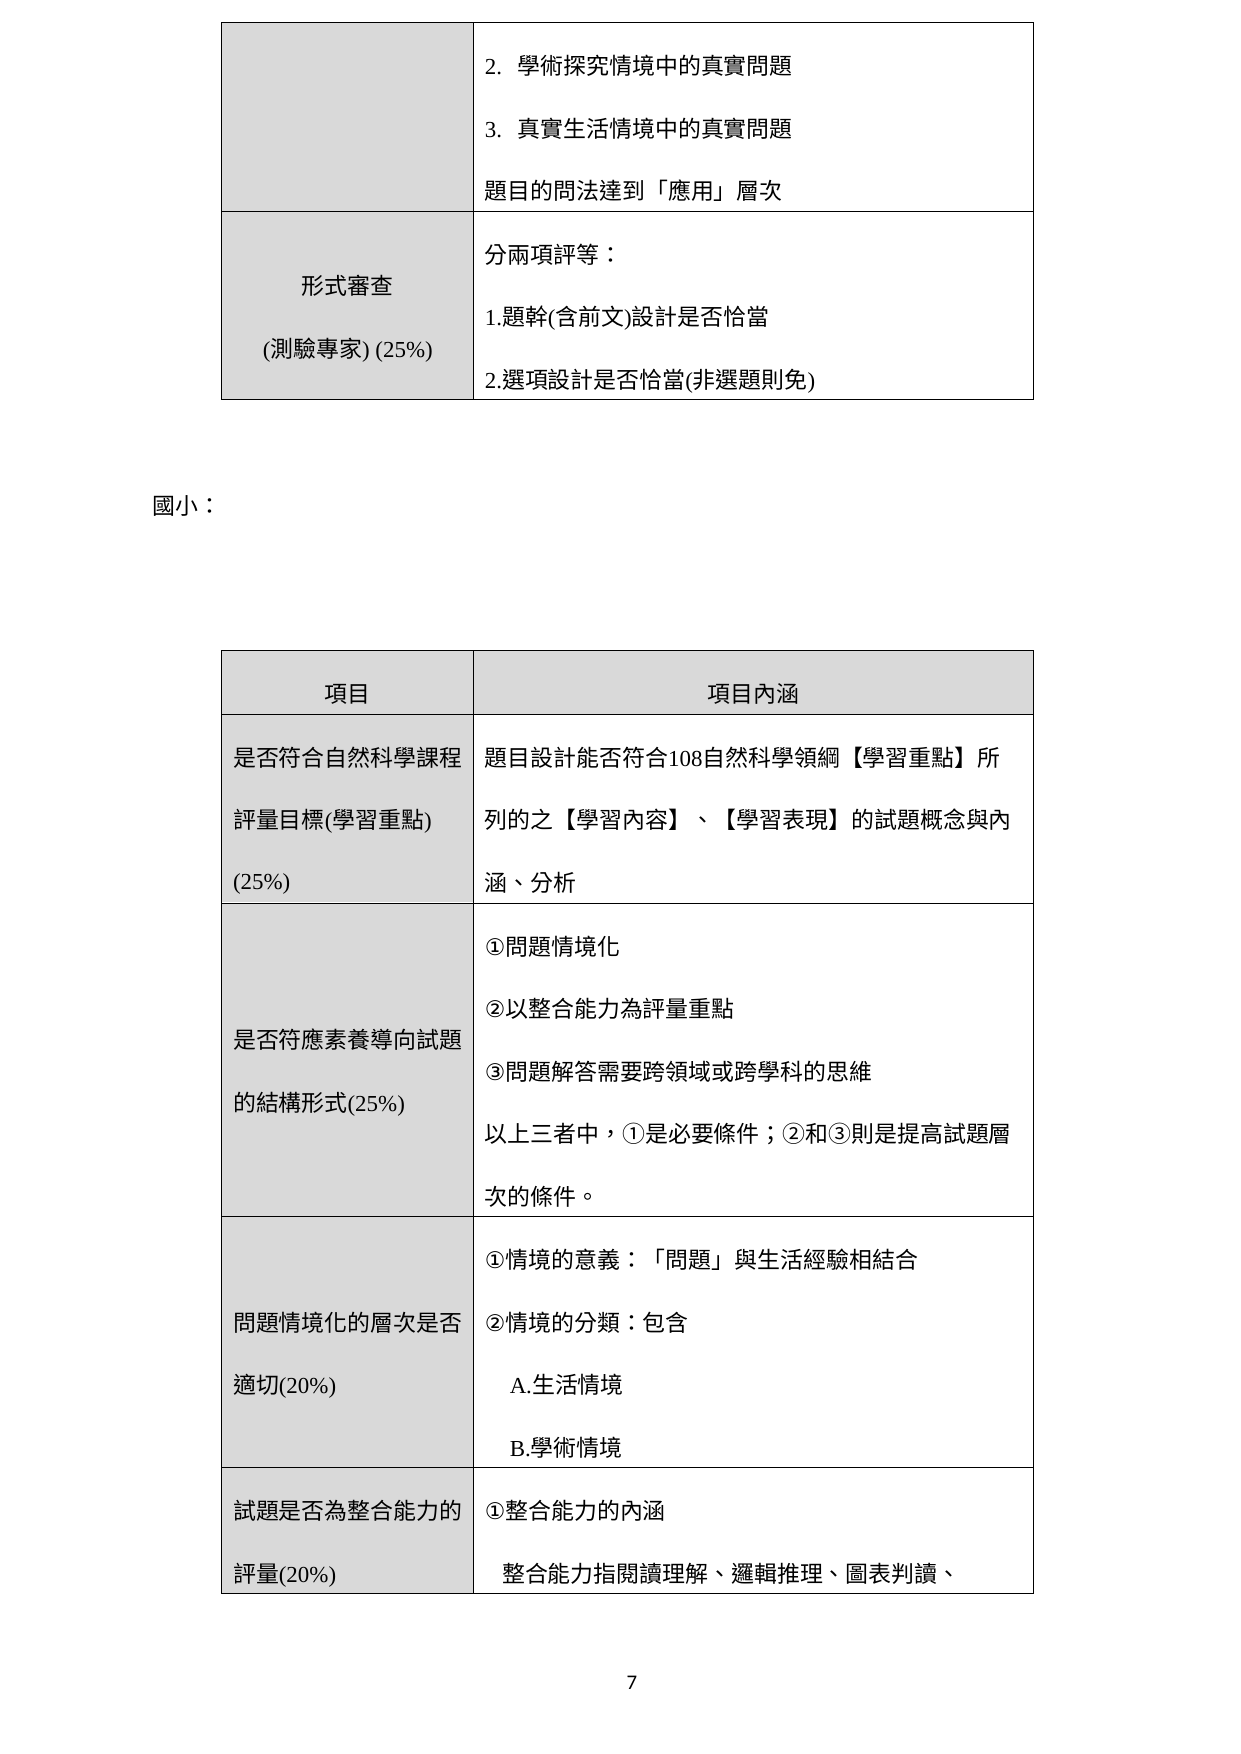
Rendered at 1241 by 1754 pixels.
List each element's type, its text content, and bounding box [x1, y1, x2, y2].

table_cell [222, 23, 473, 211]
table_cell ①情境的意義：「問題」與生活經驗相結合 ②情境的分類：包含 A.生活情境 B.學術情境 [474, 1217, 1033, 1467]
table_cell 試題是否為整合能力的評量(20%) [222, 1468, 473, 1593]
table_header 項目 [222, 651, 473, 714]
table_cell 問題情境化的層次是否適切(20%) [222, 1217, 473, 1467]
table_cell ①整合能力的內涵 整合能力指閱讀理解、邏輯推理、圖表判讀、 [474, 1468, 1033, 1593]
table_header 項目內涵 [474, 651, 1033, 714]
table_cell 是否符合自然科學課程評量目標(學習重點) (25%) [222, 715, 473, 902]
text 國小： [118, 463, 1137, 525]
table_cell 題目設計能否符合108自然科學領綱【學習重點】所列的之【學習內容】、【學習表現】的試題概念與內涵、分析 [474, 715, 1033, 902]
table_cell 形式審查 (測驗專家) (25%) [222, 212, 473, 399]
table_cell 分兩項評等： 1.題幹(含前文)設計是否恰當 2.選項設計是否恰當(非選題則免) [474, 212, 1033, 399]
table_cell 是否符應素養導向試題的結構形式(25%) [222, 904, 473, 1216]
table_cell ①問題情境化 ②以整合能力為評量重點 ③問題解答需要跨領域或跨學科的思維 以上三者中，①是必要條件；②和③則是提高試題層次的條件。 [474, 904, 1033, 1216]
table_cell 佈題或情境須符合： 學科基本素養題(記憶與理解) 學術探究情境中的真實問題 真實生活情境中的真實問題 題目的問法達到「應用」層次 [474, 23, 1033, 211]
